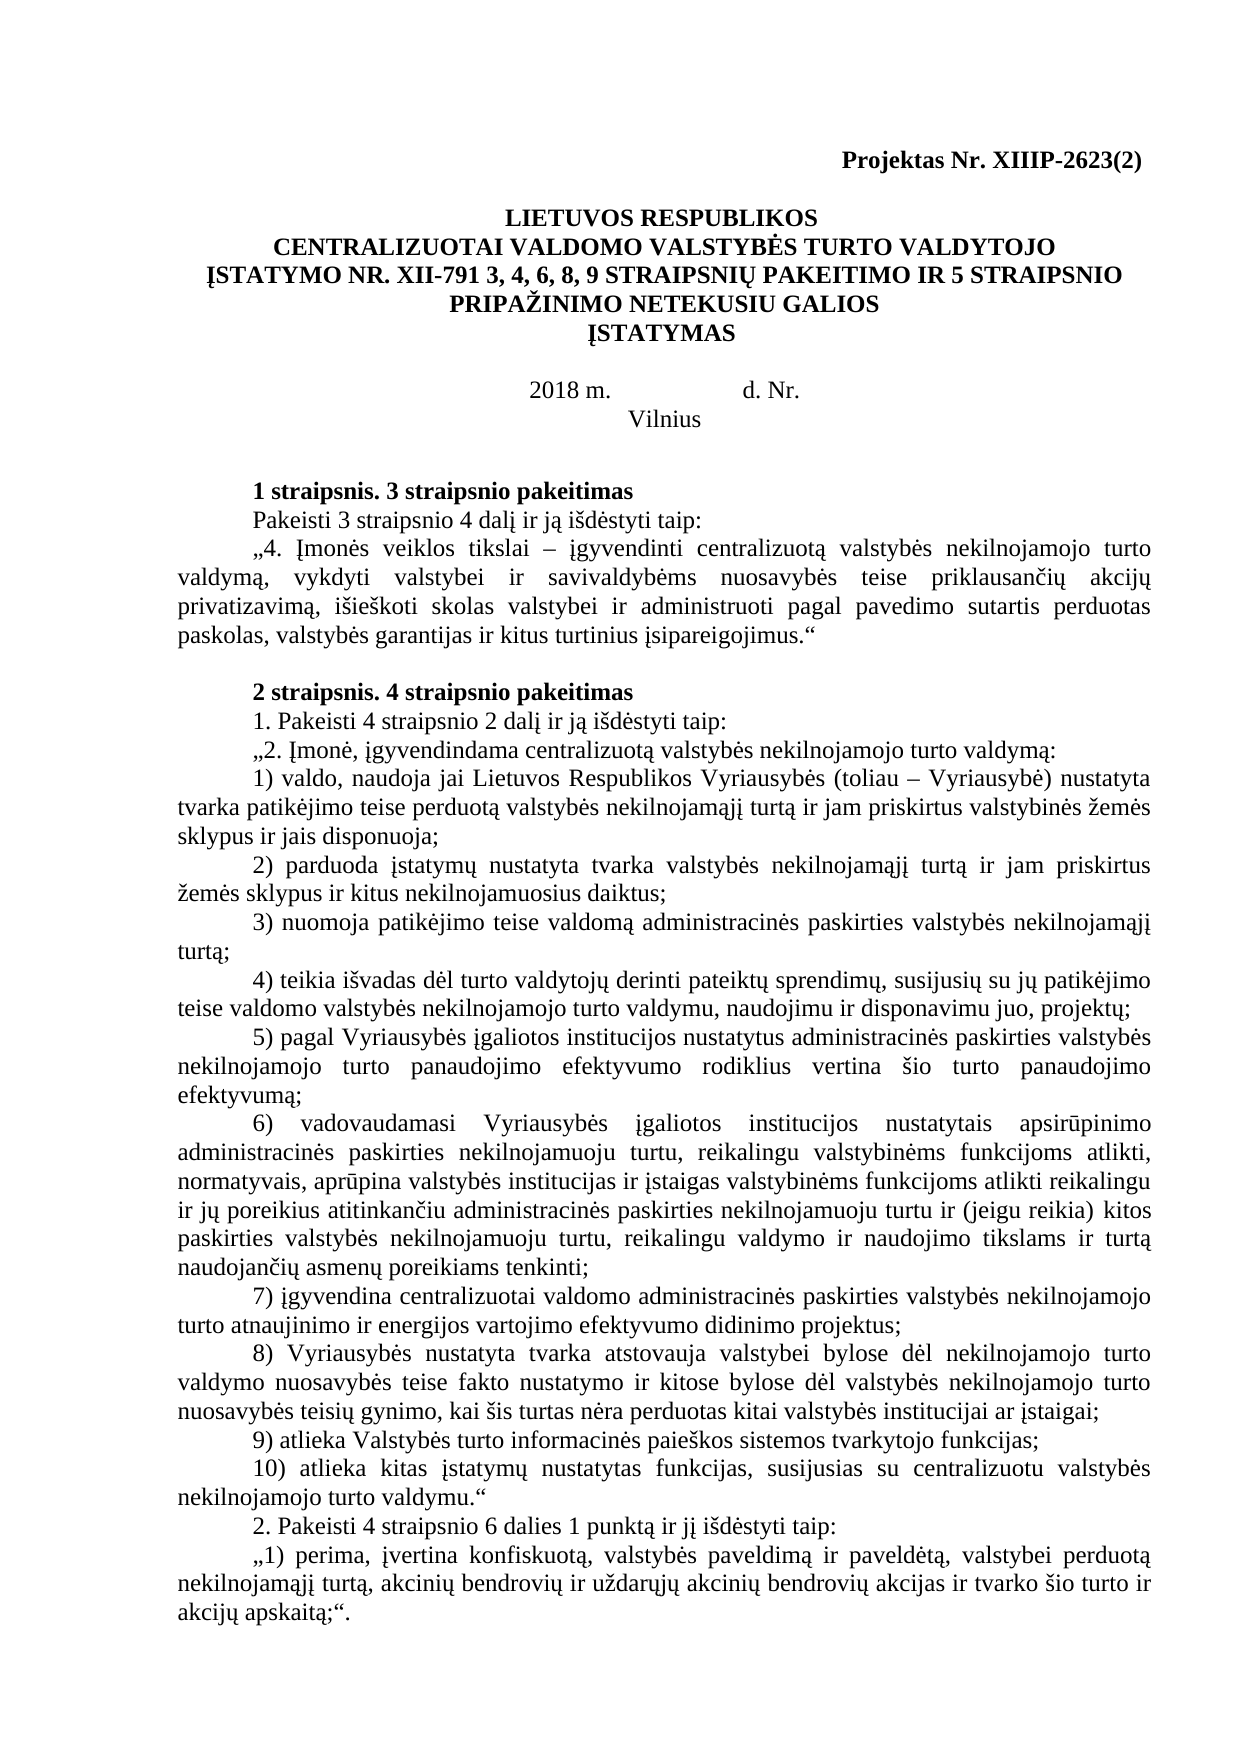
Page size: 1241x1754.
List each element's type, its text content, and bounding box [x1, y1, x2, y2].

text ĮSTATYMAS [177, 318, 1152, 347]
text LIETUVOS RESPUBLIKOS [177, 203, 1152, 232]
text 2. Pakeisti 4 straipsnio 6 dalies 1 punktą ir jį išdėstyti taip: [177, 1511, 1152, 1540]
text ĮSTATYMO NR. XII-791 3, 4, 6, 8, 9 STRAIPSNIŲ PAKEITIMO IR 5 STRAIPSNIO PRIPAŽINIMO NETEKUSIU GALIOS [177, 260, 1152, 318]
text 6) vadovaudamasi Vyriausybės įgaliotos institucijos nustatytais apsirūpinimo administracinės paskirties nekilnojamuoju turtu, reikalingu valstybinėms funkcijoms atlikti, normatyvais, aprūpina valstybės institucijas ir įstaigas valstybinėms funkcijoms atlikti reikalingu ir jų poreikius atitinkančiu administracinės paskirties nekilnojamuoju turtu ir (jeigu reikia) kitos paskirties valstybės nekilnojamuoju turtu, reikalingu valdymo ir naudojimo tikslams ir turtą naudojančių asmenų poreikiams tenkinti; [177, 1108, 1152, 1281]
text „1) perima, įvertina konfiskuotą, valstybės paveldimą ir paveldėtą, valstybei perduotą nekilnojamąjį turtą, akcinių bendrovių ir uždarųjų akcinių bendrovių akcijas ir tvarko šio turto ir akcijų apskaitą;“. [177, 1540, 1152, 1626]
text 1 straipsnis. 3 straipsnio pakeitimas [177, 476, 1152, 505]
text Pakeisti 3 straipsnio 4 dalį ir ją išdėstyti taip: [177, 505, 1152, 533]
text 1. Pakeisti 4 straipsnio 2 dalį ir ją išdėstyti taip: [177, 706, 1152, 735]
text 5) pagal Vyriausybės įgaliotos institucijos nustatytus administracinės paskirties valstybės nekilnojamojo turto panaudojimo efektyvumo rodiklius vertina šio turto panaudojimo efektyvumą; [177, 1022, 1152, 1108]
text „2. Įmonė, įgyvendindama centralizuotą valstybės nekilnojamojo turto valdymą: [177, 735, 1152, 763]
text Vilnius [177, 404, 1152, 433]
text 7) įgyvendina centralizuotai valdomo administracinės paskirties valstybės nekilnojamojo turto atnaujinimo ir energijos vartojimo efektyvumo didinimo projektus; [177, 1281, 1152, 1338]
text 2018 m. d. Nr. [177, 375, 1152, 404]
text Projektas Nr. XIIIP-2623(2) [842, 145, 1152, 174]
text 1) valdo, naudoja jai Lietuvos Respublikos Vyriausybės (toliau – Vyriausybė) nustatyta tvarka patikėjimo teise perduotą valstybės nekilnojamąjį turtą ir jam priskirtus valstybinės žemės sklypus ir jais disponuoja; [177, 763, 1152, 850]
text 4) teikia išvadas dėl turto valdytojų derinti pateiktų sprendimų, susijusių su jų patikėjimo teise valdomo valstybės nekilnojamojo turto valdymu, naudojimu ir disponavimu juo, projektų; [177, 965, 1152, 1022]
text „4. Įmonės veiklos tikslai – įgyvendinti centralizuotą valstybės nekilnojamojo turto valdymą, vykdyti valstybei ir savivaldybėms nuosavybės teise priklausančių akcijų privatizavimą, išieškoti skolas valstybei ir administruoti pagal pavedimo sutartis perduotas paskolas, valstybės garantijas ir kitus turtinius įsipareigojimus.“ [177, 533, 1152, 648]
text 2) parduoda įstatymų nustatyta tvarka valstybės nekilnojamąjį turtą ir jam priskirtus žemės sklypus ir kitus nekilnojamuosius daiktus; [177, 850, 1152, 907]
text CENTRALIZUOTAI VALDOMO VALSTYBĖS TURTO VALDYTOJO [177, 232, 1152, 260]
text 3) nuomoja patikėjimo teise valdomą administracinės paskirties valstybės nekilnojamąjį turtą; [177, 907, 1152, 965]
text 2 straipsnis. 4 straipsnio pakeitimas [177, 677, 1152, 706]
text 10) atlieka kitas įstatymų nustatytas funkcijas, susijusias su centralizuotu valstybės nekilnojamojo turto valdymu.“ [177, 1453, 1152, 1511]
text 9) atlieka Valstybės turto informacinės paieškos sistemos tvarkytojo funkcijas; [177, 1425, 1152, 1453]
text 8) Vyriausybės nustatyta tvarka atstovauja valstybei bylose dėl nekilnojamojo turto valdymo nuosavybės teise fakto nustatymo ir kitose bylose dėl valstybės nekilnojamojo turto nuosavybės teisių gynimo, kai šis turtas nėra perduotas kitai valstybės institucijai ar įstaigai; [177, 1338, 1152, 1425]
